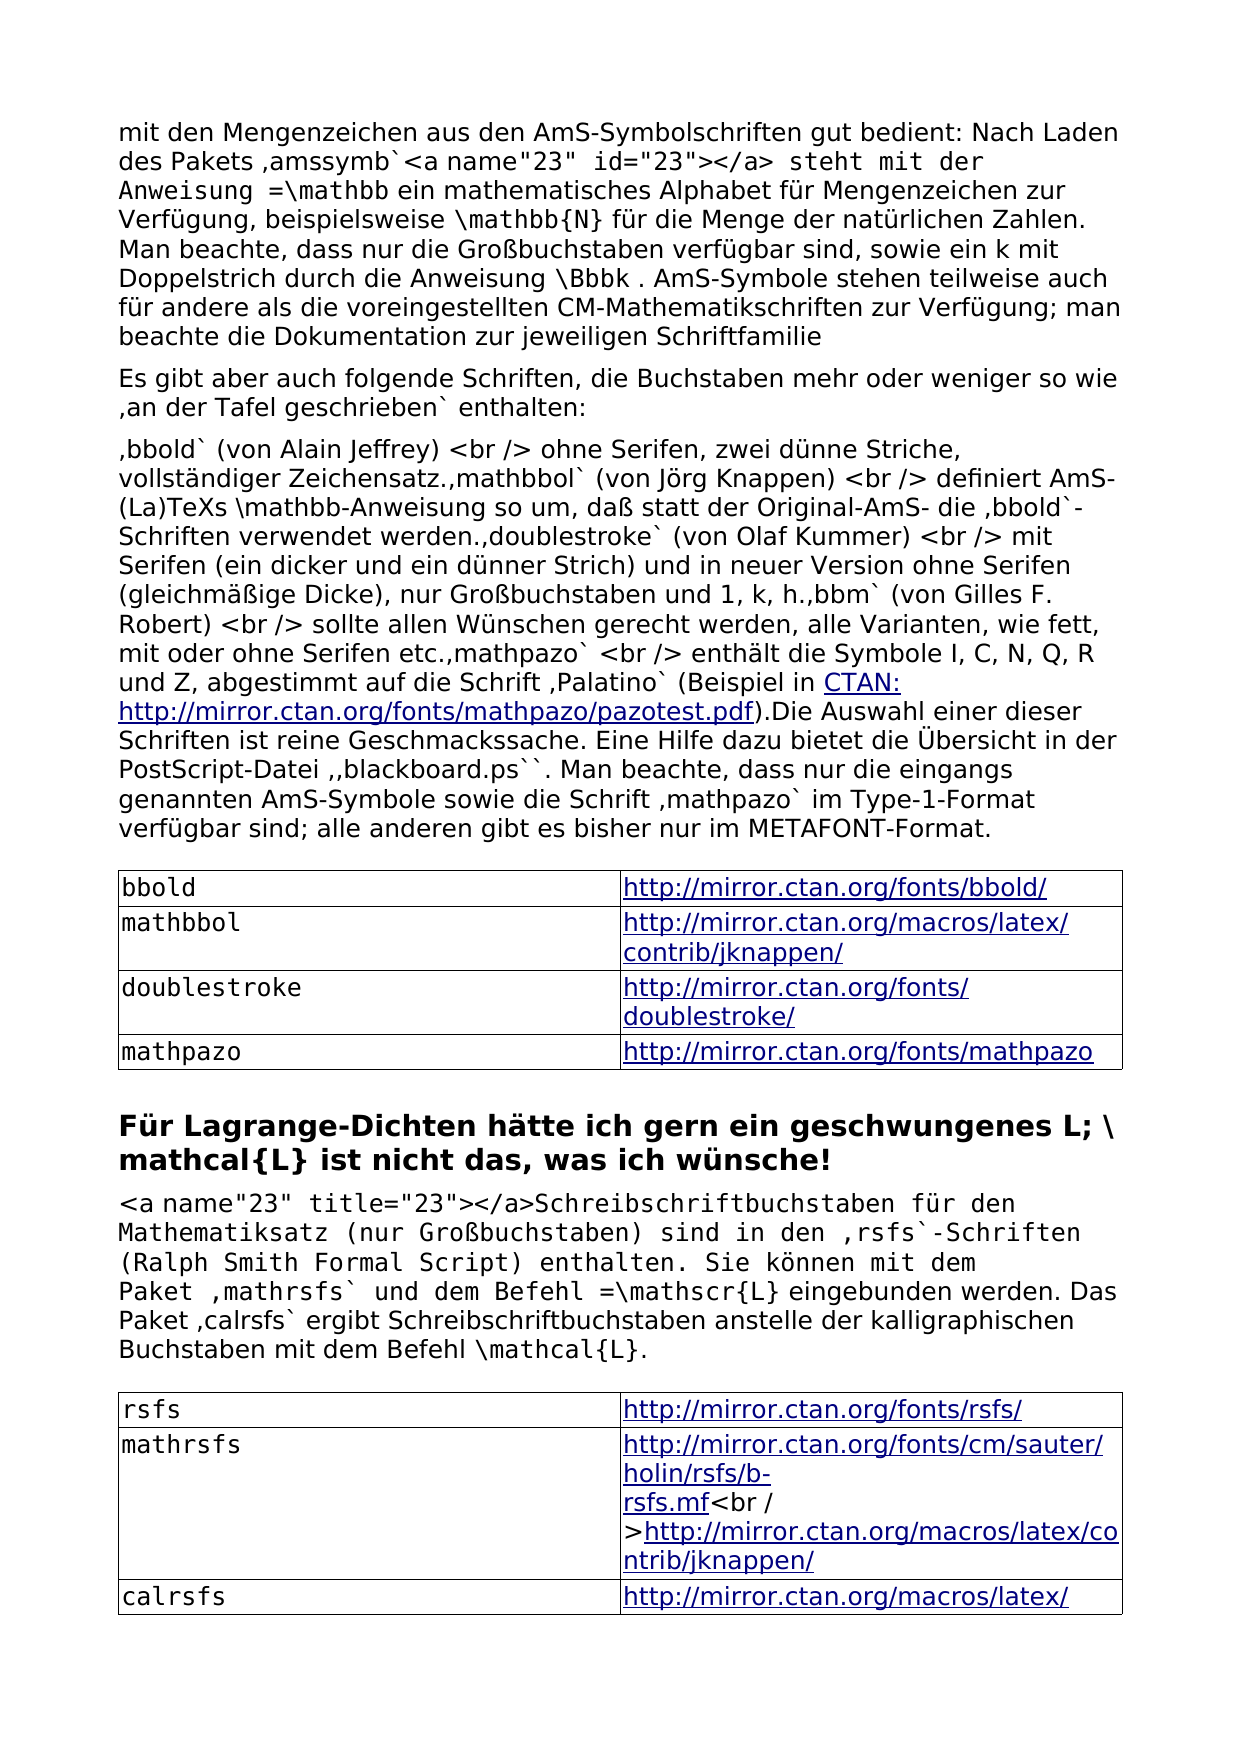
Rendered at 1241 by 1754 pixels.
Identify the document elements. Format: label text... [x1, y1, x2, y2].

table_cell http://mirror.ctan.org/macros/latex/contrib/jknappen/ [621, 907, 1122, 970]
table_cell http://mirror.ctan.org/macros/latex/ [621, 1580, 1122, 1614]
table_header http://mirror.ctan.org/fonts/bbold/ [621, 871, 1122, 906]
table_cell http://mirror.ctan.org/fonts/mathpazo [621, 1035, 1122, 1069]
table_cell mathrsfs [119, 1428, 620, 1579]
table_header rsfs [119, 1393, 620, 1427]
table_cell calrsfs [119, 1580, 620, 1614]
text Es gibt aber auch folgende Schriften, die Buchstaben mehr oder weniger so wie ,an der Tafel geschrieben` enthalten: [118, 364, 1122, 422]
text ,bbold` (von Alain Jeffrey) <br /> ohne Serifen, zwei dünne Striche, vollständiger Zeichensatz.,mathbbol` (von Jörg Knappen) <br /> definiert AmS-(La)TeXs \mathbb-Anweisung so um, daß statt der Original-AmS- die ,bbold`-Schriften verwendet werden.,doublestroke` (von Olaf Kummer) <br /> mit Serifen (ein dicker und ein dünner Strich) und in neuer Version ohne Serifen (gleichmäßige Dicke), nur Großbuchstaben und 1, k, h.,bbm` (von Gilles F. Robert) <br /> sollte allen Wünschen gerecht werden, alle Varianten, wie fett, mit oder ohne Serifen etc.,mathpazo` <br /> enthält die Symbole I, C, N, Q, R und Z, abgestimmt auf die Schrift ,Palatino` (Beispiel in CTAN: http://mirror.ctan.org/fonts/mathpazo/pazotest.pdf).Die Auswahl einer dieser Schriften ist reine Geschmackssache. Eine Hilfe dazu bietet die Übersicht in der PostScript-Datei ,,blackboard.ps``. Man beachte, dass nur die eingangs genannten AmS-Symbole sowie die Schrift ,mathpazo` im Type-1-Format verfügbar sind; alle anderen gibt es bisher nur im METAFONT-Format. [118, 435, 1122, 843]
subtitle Für Lagrange-Dichten hätte ich gern ein geschwungenes L; \mathcal{L} ist nicht das, was ich wünsche! [118, 1109, 1122, 1177]
table_cell http://mirror.ctan.org/fonts/cm/sauter/holin/rsfs/b-rsfs.mf<br />http://mirror.ctan.org/macros/latex/contrib/jknappen/ [621, 1428, 1122, 1579]
text <a name"23" title="23"></a>Schreibschriftbuchstaben für den Mathematiksatz (nur Großbuchstaben) sind in den ,rsfs`-Schriften (Ralph Smith Formal Script) enthalten. Sie können mit dem Paket ,mathrsfs` und dem Befehl =\mathscr{L} eingebunden werden. Das Paket ,calrsfs` ergibt Schreibschriftbuchstaben anstelle der kalligraphischen Buchstaben mit dem Befehl \mathcal{L}. [118, 1189, 1122, 1364]
text mit den Mengenzeichen aus den AmS-Symbolschriften gut bedient: Nach Laden des Pakets ,amssymb`<a name"23" id="23"></a> steht mit der Anweisung =\mathbb ein mathematisches Alphabet für Mengenzeichen zur Verfügung, beispielsweise \mathbb{N} für die Menge der natürlichen Zahlen. Man beachte, dass nur die Großbuchstaben verfügbar sind, sowie ein k mit Doppelstrich durch die Anweisung \Bbbk . AmS-Symbole stehen teilweise auch für andere als die voreingestellten CM-Mathematikschriften zur Verfügung; man beachte die Dokumentation zur jeweiligen Schriftfamilie [118, 118, 1122, 351]
table_cell mathbbol [119, 907, 620, 970]
table_cell doublestroke [119, 971, 620, 1034]
table_header bbold [119, 871, 620, 906]
table_cell mathpazo [119, 1035, 620, 1069]
table_header http://mirror.ctan.org/fonts/rsfs/ [621, 1393, 1122, 1427]
table_cell http://mirror.ctan.org/fonts/doublestroke/ [621, 971, 1122, 1034]
